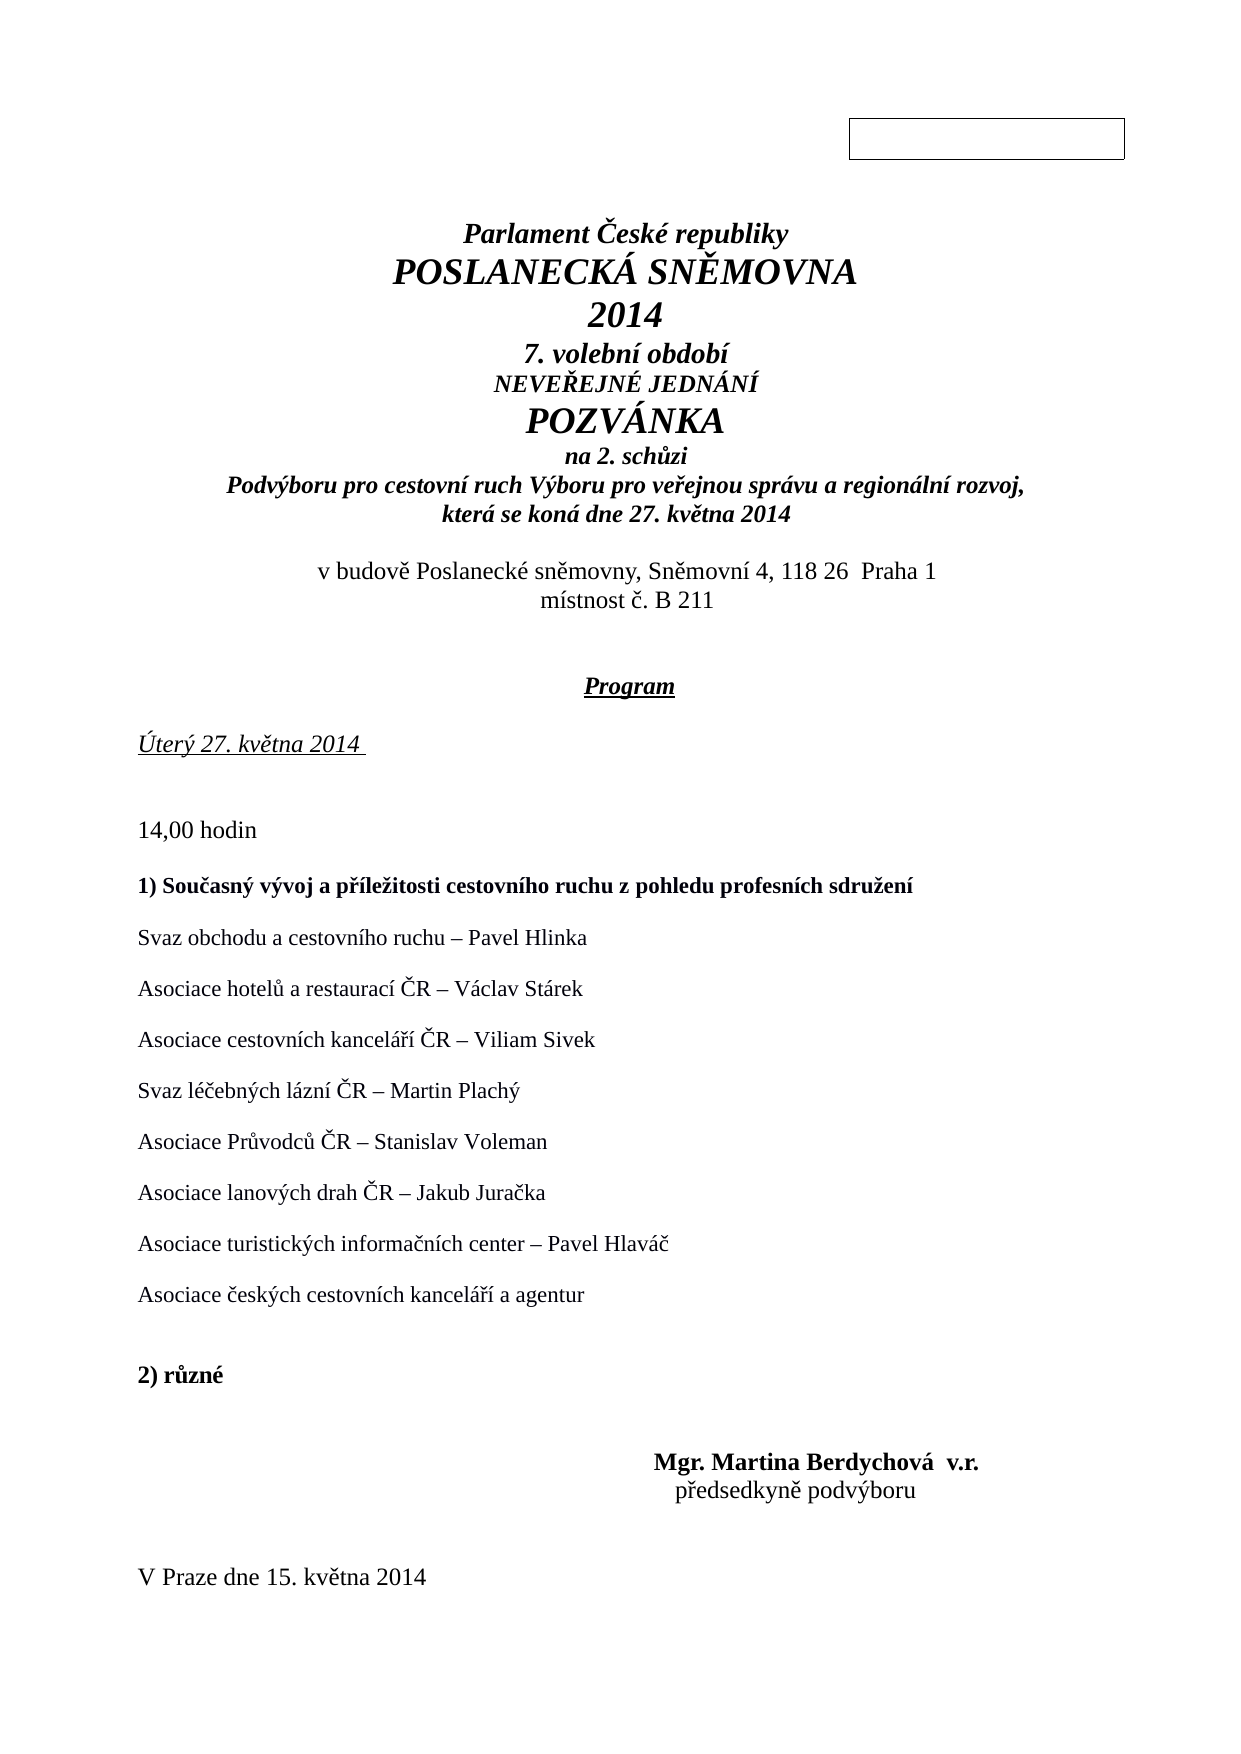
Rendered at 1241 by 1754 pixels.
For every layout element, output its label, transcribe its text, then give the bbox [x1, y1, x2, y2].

table_cell NEVEŘEJNÉ JEDNÁNÍ [130, 369, 1124, 398]
table_header [850, 119, 1124, 158]
text Asociace cestovních kanceláří ČR – Viliam Sivek [137, 1026, 1123, 1052]
text Svaz léčebných lázní ČR – Martin Plachý [137, 1077, 1123, 1103]
text Asociace lanových drah ČR – Jakub Juračka [137, 1179, 1123, 1205]
table_cell na 2. schůzi [130, 441, 1124, 470]
table_cell POZVÁNKA [130, 398, 1124, 441]
text Mgr. Martina Berdychová v.r. [137, 1418, 1123, 1476]
text Svaz obchodu a cestovního ruchu – Pavel Hlinka [137, 923, 1123, 950]
text předsedkyně podvýboru [137, 1476, 1123, 1504]
text 1) Současný vývoj a příležitosti cestovního ruchu z pohledu profesních sdružení [137, 872, 1123, 899]
text Asociace turistických informačních center – Pavel Hlaváč [137, 1230, 1123, 1256]
text Program [137, 671, 1123, 700]
table_cell v budově Poslanecké sněmovny, Sněmovní 4, 118 26 Praha 1 místnost č. B 211 [130, 556, 1124, 642]
text Úterý 27. května 2014 [137, 729, 1123, 757]
table_header Parlament České republiky POSLANECKÁ SNĚMOVNA 2014 7. volební období [130, 216, 1124, 369]
table_cell Podvýboru pro cestovní ruch Výboru pro veřejnou správu a regionální rozvoj, [130, 470, 1124, 499]
text Asociace Průvodců ČR – Stanislav Voleman [137, 1128, 1123, 1154]
text Asociace českých cestovních kanceláří a agentur [137, 1281, 1123, 1307]
text V Praze dne 15. května 2014 [137, 1562, 1123, 1591]
text 14,00 hodin [137, 815, 1123, 844]
text Asociace hotelů a restaurací ČR – Václav Stárek [137, 974, 1123, 1001]
table_cell která se koná dne 27. května 2014 [130, 499, 1124, 556]
text 2) různé [137, 1361, 1123, 1389]
